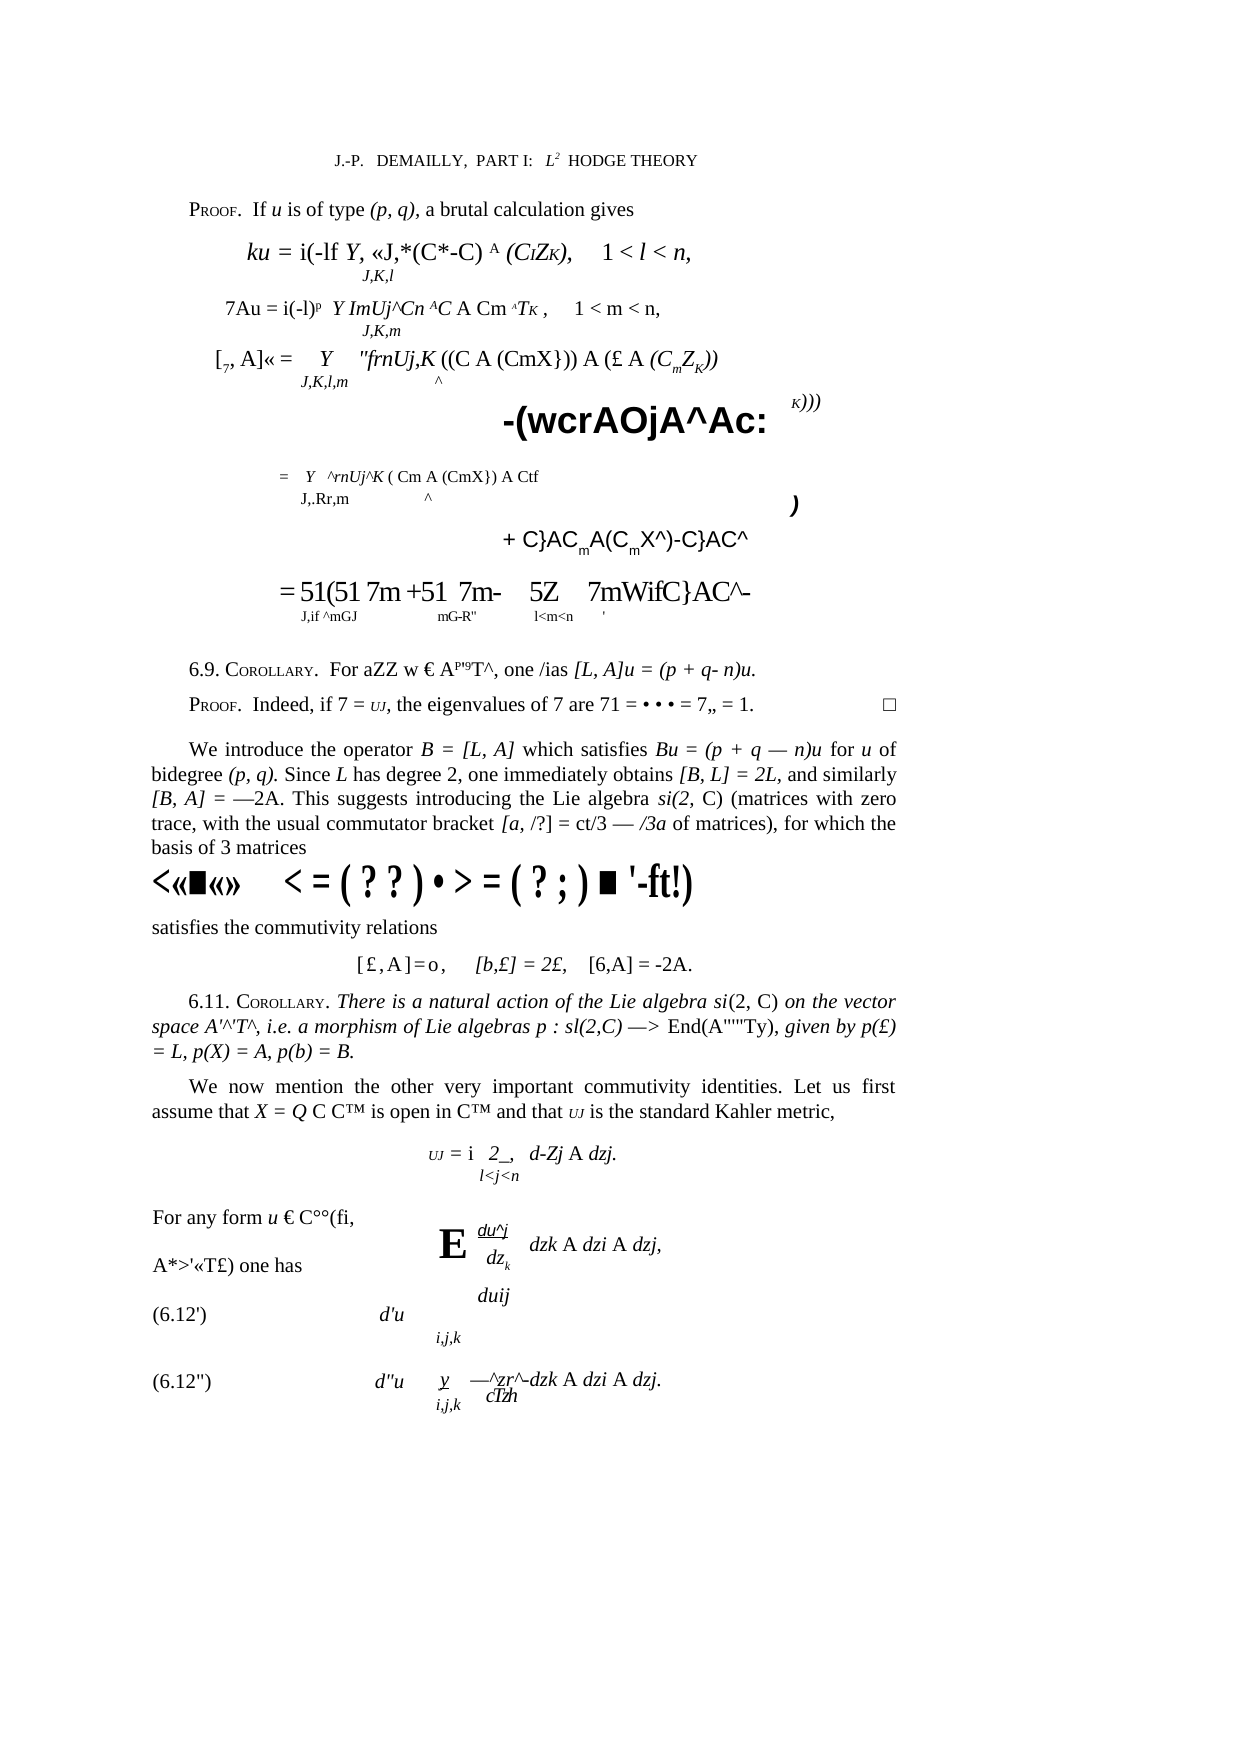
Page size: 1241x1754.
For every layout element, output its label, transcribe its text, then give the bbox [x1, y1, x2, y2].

text dzk duij [477, 1233, 524, 1311]
text = Y ^rnUj^K ( Cm A (CmX}) A Ctf J,.Rr,m ^ [279, 466, 618, 508]
text <«■«» <=(??)•>=(?;)■'-ft!) [685, 868, 898, 905]
text We now mention the other very important commutivity identities. Let us first assume that X = Q C C™ is open in C™ and that uj is the standard Kahler metric, [152, 1074, 897, 1124]
text dzk A dzi A dzj, [529, 1231, 666, 1255]
text E [449, 1229, 469, 1258]
text J,K,m [362, 321, 898, 340]
text = 51(51 7m +51 7m- 5Z 7mWifC}AC^- J,if ^mGJ mG-R" l<m<n ' [279, 585, 758, 626]
text satisfies the commutivity relations [152, 905, 898, 942]
text uj = i 2_, d-Zj A dzj. [151, 1141, 896, 1165]
text <«■«» <=(??)•>=(?;)■'-ft!) [581, 868, 686, 905]
text ku = i(-lf Y, «J,*(C*-C) A (CiZk), 1 < l < n, [247, 237, 898, 266]
text We introduce the operator B = [L, A] which satisfies Bu = (p + q — n)u for u of bidegree (p, q). Since L has degree 2, one immediately obtains [B, L] = 2L, and similarly [B, A] = —2A. This suggests introducing the Lie algebra si(2, C) (matrices with zero trace, with the usual commutator bracket [a, /?] = ct/3 — /3a of matrices), for which the basis of 3 matrices [151, 737, 897, 859]
text l<j<n [479, 1166, 898, 1185]
text [£,A]=o, [b,£] = 2£, [6,A] = -2A. [151, 942, 898, 979]
text 7Au = i(-l)p Y ImUj^Cn AC A Cm aTk , 1 < m < n, [225, 296, 898, 320]
text cTzh [486, 1382, 520, 1406]
text du^j [477, 1220, 510, 1233]
text <«■«» <=(??)•>=(?;)■'-ft!) [416, 868, 517, 905]
text y —^zr^-dzk A dzi A dzj. [440, 1367, 673, 1391]
text + C}ACmA(CmX^)-C}AC^ [502, 526, 898, 558]
text i,j,k [436, 1328, 673, 1347]
text J.-P. DEMAILLY, PART I: L2 HODGE THEORY [151, 150, 881, 169]
text [7, A]« = Y "frnUj,K ((C A (CmX})) A (£ A (CmZK)) J,K,l,m ^ [215, 348, 758, 392]
text <«■«» <=(??)•>=(?;)■'-ft!) [516, 868, 582, 905]
text k))) [791, 389, 832, 413]
text E [438, 1229, 442, 1258]
text Proof. If u is of type (p, q), a brutal calculation gives [188, 197, 898, 221]
text ) [791, 491, 832, 517]
text 6.11. Corollary. There is a natural action of the Lie algebra si(2, C) on the vector space A'^'T^, i.e. a morphism of Lie algebras p : sl(2,C) —> End(A"'"Ty), given by p(£) = L, p(X) = A, p(b) = B. [152, 989, 898, 1064]
text <«■«» <=(??)•>=(?;)■'-ft!) [346, 868, 417, 905]
text (6.12") d"u [520, 1368, 898, 1393]
text For any form u € C°°(fi, A*>'«T£) one has (6.12') d'u [152, 1185, 534, 1331]
text 6.9. Corollary. For aZZ w € AP'9T^, one /ias [L, A]u = (p + q- n)u. Proof. Indeed, if 7 = uj, the eigenvalues of 7 are 71 = • • • = 7„ = 1. □ [188, 648, 898, 718]
text <«■«» <=(??)•>=(?;)■'-ft!) [152, 868, 347, 905]
text (6.12") d"u [152, 1368, 486, 1393]
text -(wcrAOjA^Ac: [502, 398, 898, 442]
text J,K,l [362, 266, 898, 285]
text i,j,k [436, 1395, 463, 1414]
